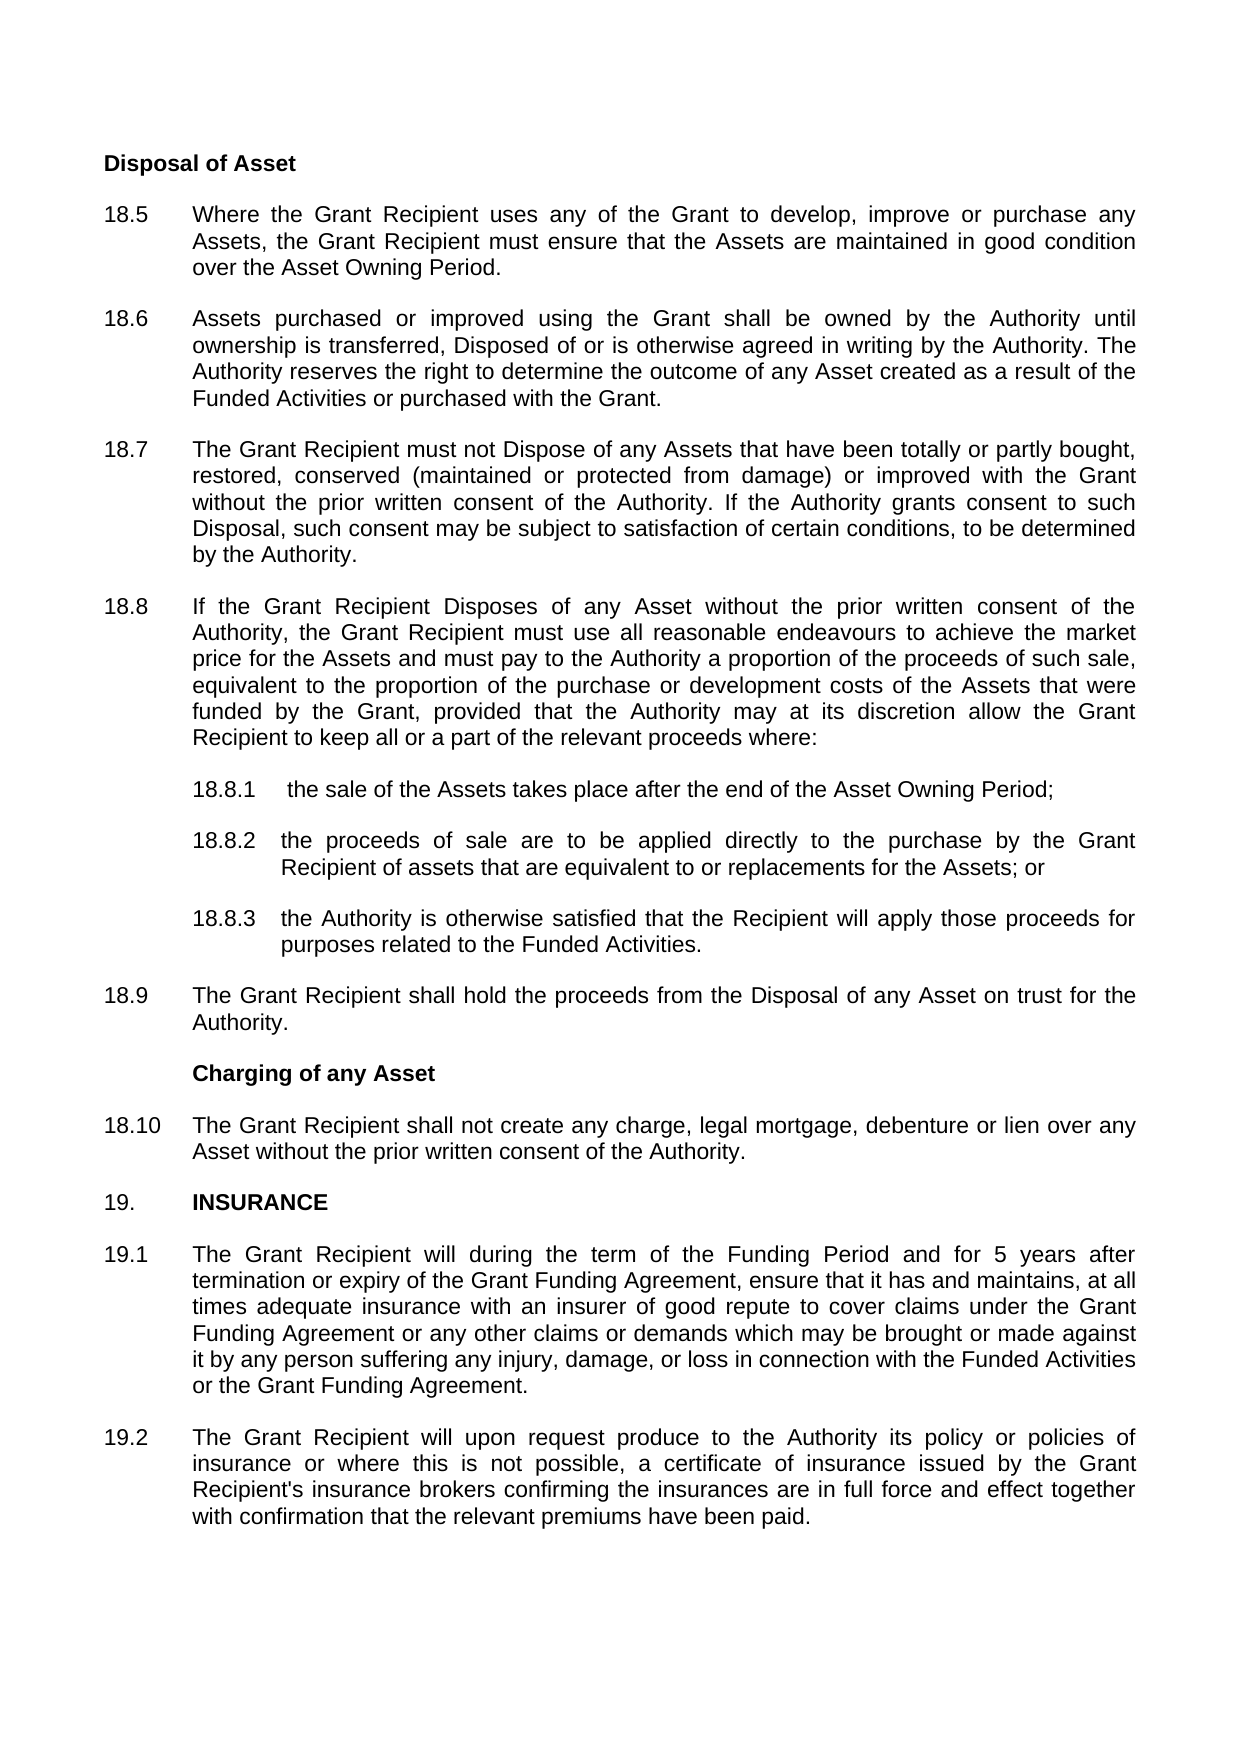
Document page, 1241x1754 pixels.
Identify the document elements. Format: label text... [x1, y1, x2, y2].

list The Grant Recipient shall hold the proceeds from the Disposal of any Asset on trust for the Authority. [103, 982, 1137, 1035]
list The Grant Recipient must not Dispose of any Assets that have been totally or partly bought, restored, conserved (maintained or protected from damage) or improved with the Grant without the prior written consent of the Authority. If the Authority grants consent to such Disposal, such consent may be subject to satisfaction of certain conditions, to be determined by the Authority. [103, 436, 1137, 568]
list the sale of the Assets takes place after the end of the Asset Owning Period; [192, 776, 1137, 802]
list the Authority is otherwise satisfied that the Recipient will apply those proceeds for purposes related to the Funded Activities. [192, 905, 1137, 957]
list The Grant Recipient will during the term of the Funding Period and for 5 years after termination or expiry of the Grant Funding Agreement, ensure that it has and maintains, at all times adequate insurance with an insurer of good repute to cover claims under the Grant Funding Agreement or any other claims or demands which may be brought or made against it by any person suffering any injury, damage, or loss in connection with the Funded Activities or the Grant Funding Agreement. [103, 1241, 1137, 1399]
list The Grant Recipient shall not create any charge, legal mortgage, debenture or lien over any Asset without the prior written consent of the Authority. [103, 1112, 1137, 1164]
list the proceeds of sale are to be applied directly to the purchase by the Grant Recipient of assets that are equivalent to or replacements for the Assets; or [192, 827, 1137, 880]
subtitle Insurance [103, 1189, 1137, 1216]
list Where the Grant Recipient uses any of the Grant to develop, improve or purchase any Assets, the Grant Recipient must ensure that the Assets are maintained in good condition over the Asset Owning Period. [103, 201, 1137, 280]
list If the Grant Recipient Disposes of any Asset without the prior written consent of the Authority, the Grant Recipient must use all reasonable endeavours to achieve the market price for the Assets and must pay to the Authority a proportion of the proceeds of such sale, equivalent to the proportion of the purchase or development costs of the Assets that were funded by the Grant, provided that the Authority may at its discretion allow the Grant Recipient to keep all or a part of the relevant proceeds where: [103, 593, 1137, 751]
list The Grant Recipient will upon request produce to the Authority its policy or policies of insurance or where this is not possible, a certificate of insurance issued by the Grant Recipient's insurance brokers confirming the insurances are in full force and effect together with confirmation that the relevant premiums have been paid. [103, 1424, 1137, 1529]
text Charging of any Asset [192, 1060, 1137, 1087]
text Disposal of Asset [103, 150, 1137, 176]
list Assets purchased or improved using the Grant shall be owned by the Authority until ownership is transferred, Disposed of or is otherwise agreed in writing by the Authority. The Authority reserves the right to determine the outcome of any Asset created as a result of the Funded Activities or purchased with the Grant. [103, 305, 1137, 411]
